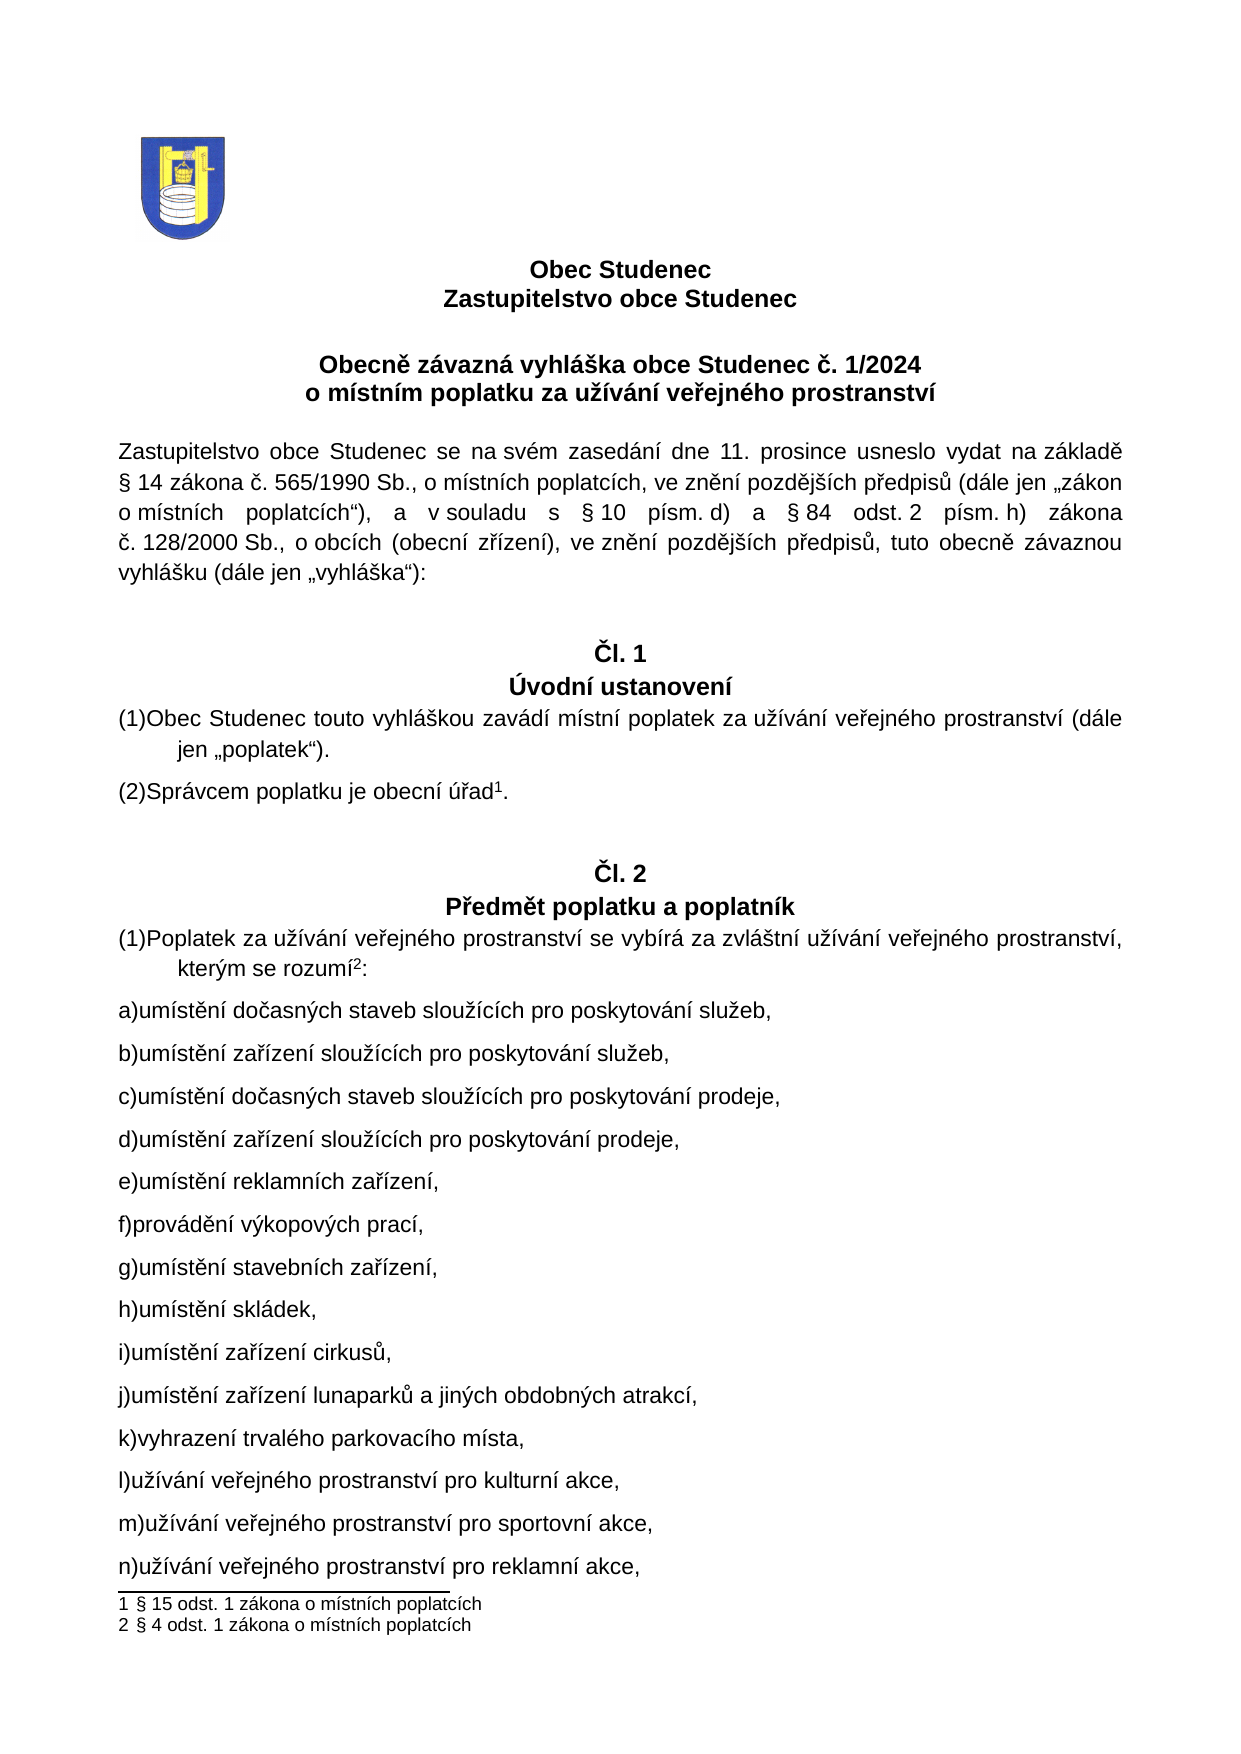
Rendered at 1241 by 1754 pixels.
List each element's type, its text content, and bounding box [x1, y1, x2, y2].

list § 15 odst. 1 zákona o místních poplatcích [118, 1592, 1122, 1614]
list § 4 odst. 1 zákona o místních poplatcích [118, 1614, 1122, 1635]
subtitle Čl. 2 Předmět poplatku a poplatník [118, 858, 1122, 920]
list umístění dočasných staveb sloužících pro poskytování prodeje, [118, 1083, 1122, 1109]
list užívání veřejného prostranství pro reklamní akce, [118, 1553, 1122, 1579]
list Poplatek za užívání veřejného prostranství se vybírá za zvláštní užívání veřejného prostranství, kterým se rozumí: [118, 924, 1122, 981]
list umístění zařízení sloužících pro poskytování prodeje, [118, 1126, 1122, 1152]
list Správcem poplatku je obecní úřad. [118, 778, 1122, 805]
list vyhrazení trvalého parkovacího místa, [118, 1424, 1122, 1451]
subtitle Obecně závazná vyhláška obce Studenec č. 1/2024 o místním poplatku za užívání veřejného prostranství [118, 349, 1122, 407]
list užívání veřejného prostranství pro sportovní akce, [118, 1510, 1122, 1536]
list umístění skládek, [118, 1296, 1122, 1323]
text Zastupitelstvo obce Studenec se na svém zasedání dne 11. prosince usneslo vydat na základě § 14 zákona č. 565/1990 Sb., o místních poplatcích, ve znění pozdějších předpisů (dále jen „zákon o místních poplatcích“), a v souladu s § 10 písm. d) a § 84 odst. 2 písm. h) zákona č. 128/2000 Sb., o obcích (obecní zřízení), ve znění pozdějších předpisů, tuto obecně závaznou vyhlášku (dále jen „vyhláška“): [118, 438, 1122, 586]
list umístění zařízení lunaparků a jiných obdobných atrakcí, [118, 1382, 1122, 1408]
list umístění reklamních zařízení, [118, 1168, 1122, 1195]
list umístění zařízení sloužících pro poskytování služeb, [118, 1040, 1122, 1067]
list umístění dočasných staveb sloužících pro poskytování služeb, [118, 997, 1122, 1024]
list provádění výkopových prací, [118, 1211, 1122, 1237]
list umístění stavebních zařízení, [118, 1254, 1122, 1280]
list užívání veřejného prostranství pro kulturní akce, [118, 1467, 1122, 1494]
subtitle Čl. 1 Úvodní ustanovení [118, 639, 1122, 701]
text Obec Studenec Zastupitelstvo obce Studenec [118, 255, 1122, 312]
list umístění zařízení cirkusů, [118, 1339, 1122, 1366]
list Obec Studenec touto vyhláškou zavádí místní poplatek za užívání veřejného prostranství (dále jen „poplatek“). [118, 705, 1122, 762]
